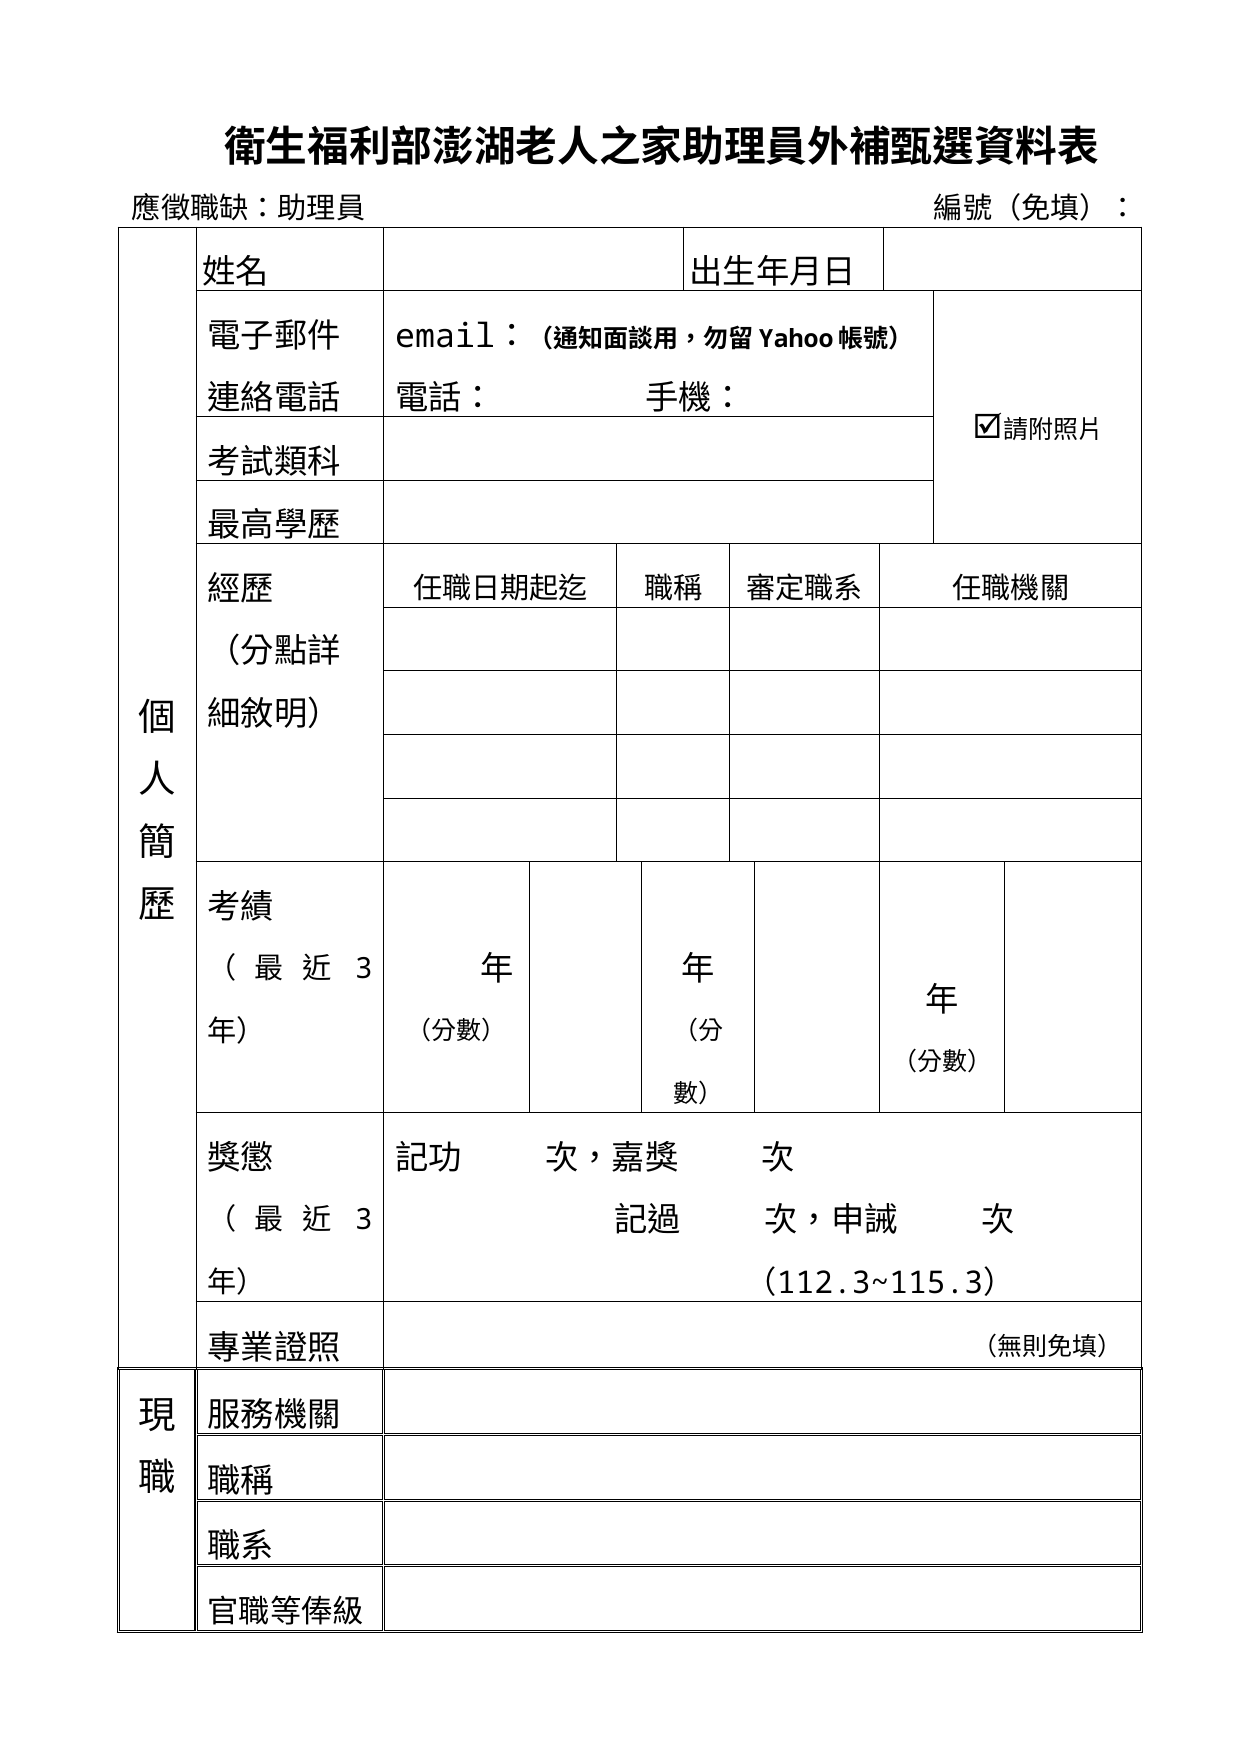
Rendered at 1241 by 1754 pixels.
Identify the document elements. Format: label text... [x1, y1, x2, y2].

text 應徵職缺：助理員 編號（免填）： [118, 164, 1122, 227]
table_header [384, 228, 683, 290]
table_cell [1005, 862, 1141, 1112]
table_cell [384, 735, 616, 797]
table_cell email：（通知面談用，勿留Yahoo帳號） 電話： 手機： [384, 291, 933, 416]
table_cell 職稱 [617, 544, 729, 607]
table_cell [384, 608, 616, 670]
table_cell [880, 671, 1141, 734]
table_cell [530, 862, 641, 1112]
table_cell 最高學歷 [197, 481, 383, 543]
table_cell [384, 799, 616, 861]
table_cell [384, 417, 933, 480]
table_cell 年 （分數） [642, 862, 754, 1112]
table_cell 任職機關 [880, 544, 1141, 607]
table_cell 年 （分數） [880, 862, 1004, 1112]
table_cell [730, 735, 879, 797]
table_cell （無則免填） [384, 1302, 1141, 1367]
table_cell 經歷 （分點詳細敘明） [197, 544, 383, 861]
table_cell [880, 735, 1141, 797]
table_cell [384, 671, 616, 734]
table_cell 考績 （最近3年） [197, 862, 383, 1112]
table_header 姓名 [197, 228, 383, 290]
table_cell [617, 735, 729, 797]
table_header 個人簡歷 [119, 228, 196, 1367]
table_cell 電子郵件 連絡電話 [197, 291, 383, 416]
table_cell [385, 1502, 1140, 1564]
table_cell 記功 次，嘉獎 次 記過 次，申誡 次（112.3~115.3） [384, 1113, 1141, 1301]
table_cell [617, 608, 729, 670]
table_cell [880, 799, 1141, 861]
table_header [884, 228, 1141, 290]
table_cell 審定職系 [730, 544, 879, 607]
table_cell 現 職 [120, 1370, 194, 1630]
table_cell 官職等俸級 [198, 1567, 382, 1630]
table_cell [730, 608, 879, 670]
table_cell [730, 671, 879, 734]
table_cell [384, 481, 933, 543]
table_cell [755, 862, 879, 1112]
table_cell [730, 799, 879, 861]
table_cell 考試類科 [197, 417, 383, 480]
table_cell [880, 608, 1141, 670]
table_cell 職系 [198, 1502, 382, 1564]
table_cell 服務機關 [198, 1370, 382, 1433]
table_cell 獎懲 （最近3年） [197, 1113, 383, 1301]
table_cell 請附照片 [934, 291, 1141, 543]
table_cell [617, 799, 729, 861]
table_cell 專業證照 [197, 1302, 383, 1367]
table_cell [385, 1567, 1140, 1630]
table_cell [385, 1370, 1140, 1433]
table_header 出生年月日 [684, 228, 883, 290]
table_cell 職稱 [198, 1436, 382, 1498]
table_cell [617, 671, 729, 734]
text 衛生福利部澎湖老人之家助理員外補甄選資料表 [118, 102, 1122, 164]
table_cell [385, 1436, 1140, 1498]
table_cell 任職日期起迄 [384, 544, 616, 607]
table_cell 年 （分數） [384, 862, 529, 1112]
